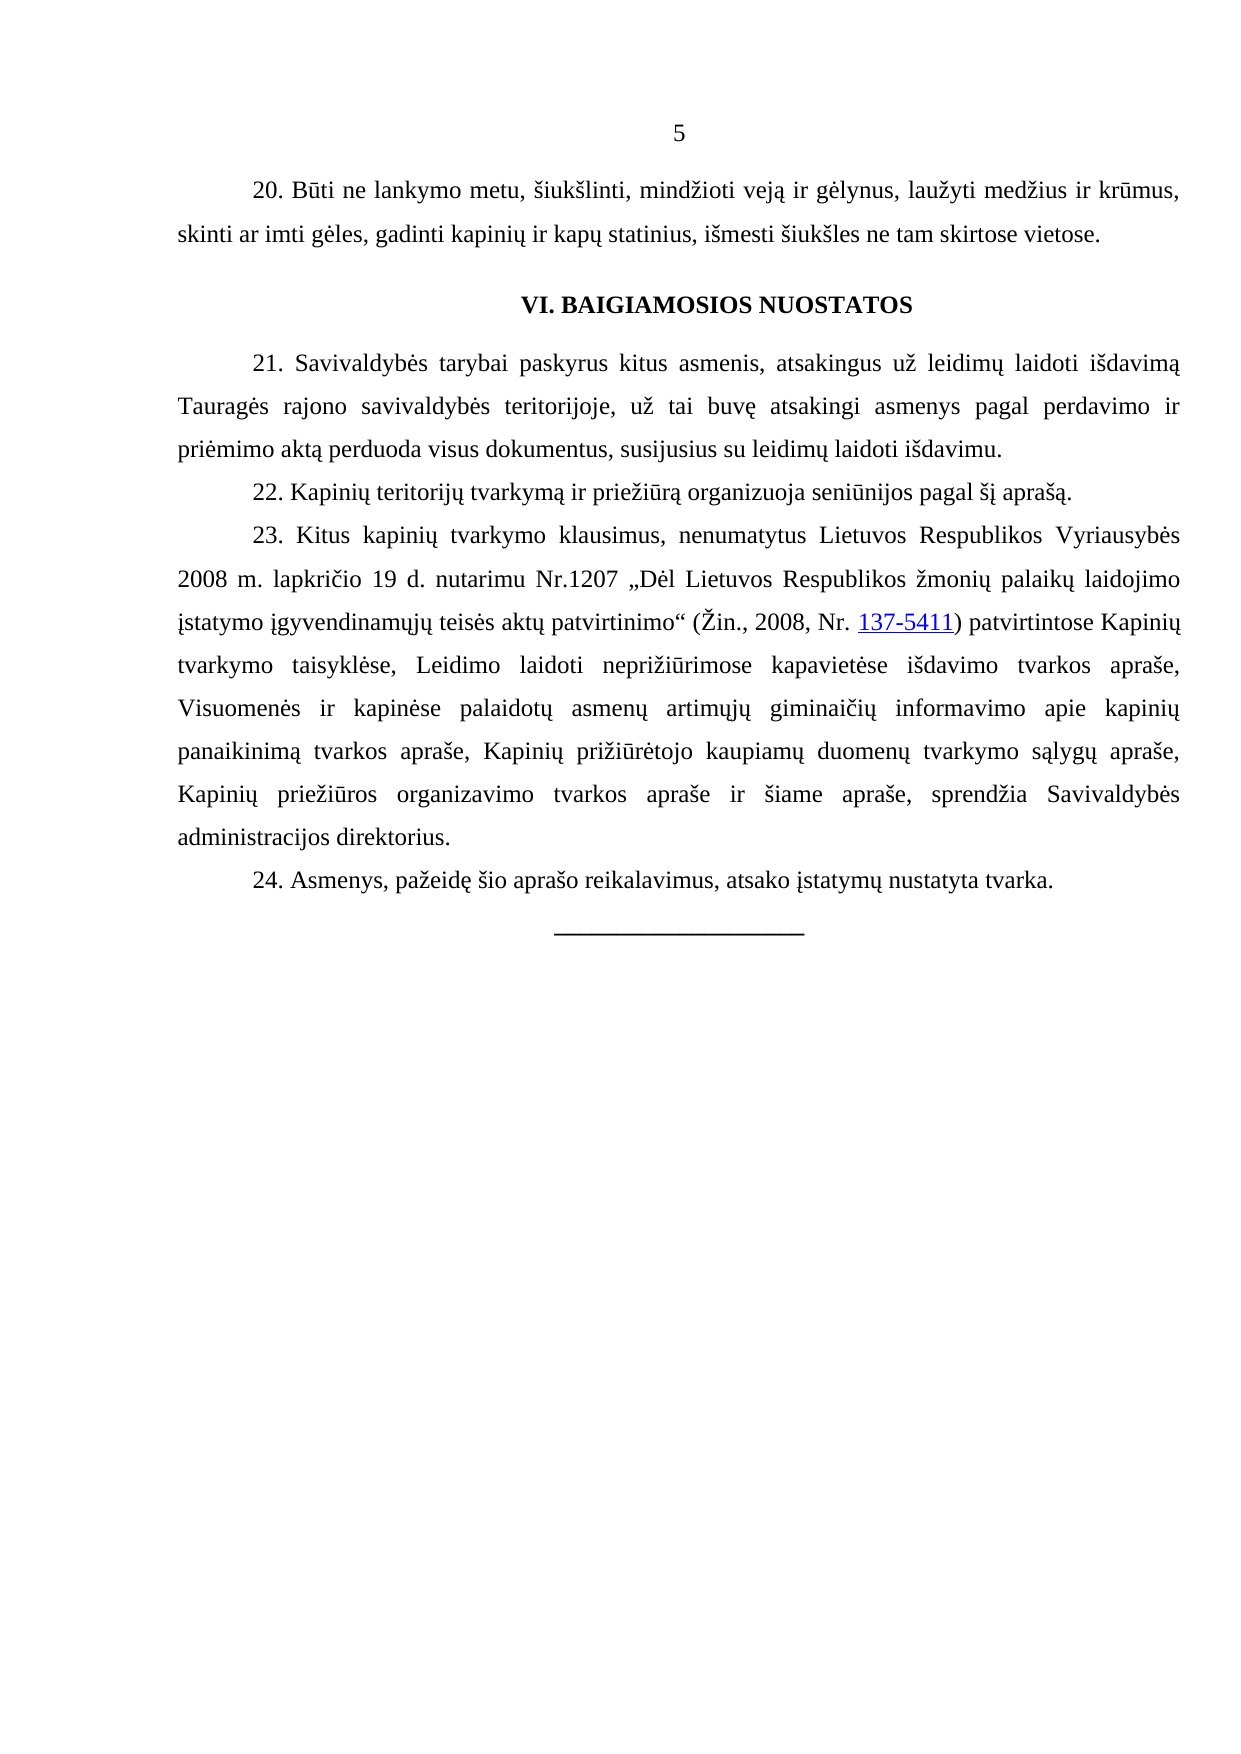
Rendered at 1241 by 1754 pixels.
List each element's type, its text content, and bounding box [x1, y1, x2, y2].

text 23. Kitus kapinių tvarkymo klausimus, nenumatytus Lietuvos Respublikos Vyriausybės 2008 m. lapkričio 19 d. nutarimu Nr.1207 „Dėl Lietuvos Respublikos žmonių palaikų laidojimo įstatymo įgyvendinamųjų teisės aktų patvirtinimo“ (Žin., 2008, Nr. 137-5411) patvirtintose Kapinių tvarkymo taisyklėse, Leidimo laidoti neprižiūrimose kapavietėse išdavimo tvarkos apraše, Visuomenės ir kapinėse palaidotų asmenų artimųjų giminaičių informavimo apie kapinių panaikinimą tvarkos apraše, Kapinių prižiūrėtojo kaupiamų duomenų tvarkymo sąlygų apraše, Kapinių priežiūros organizavimo tvarkos apraše ir šiame apraše, sprendžia Savivaldybės administracijos direktorius. [177, 521, 1181, 851]
text VI. BAIGIAMOSIOS NUOSTATOS [177, 291, 1181, 319]
text 21. Savivaldybės tarybai paskyrus kitus asmenis, atsakingus už leidimų laidoti išdavimą Tauragės rajono savivaldybės teritorijoje, už tai buvę atsakingi asmenys pagal perdavimo ir priėmimo aktą perduoda visus dokumentus, susijusius su leidimų laidoti išdavimu. [177, 348, 1181, 463]
text 20. Būti ne lankymo metu, šiukšlinti, mindžioti veją ir gėlynus, laužyti medžius ir krūmus, skinti ar imti gėles, gadinti kapinių ir kapų statinius, išmesti šiukšles ne tam skirtose vietose. [177, 176, 1181, 247]
text 22. Kapinių teritorijų tvarkymą ir priežiūrą organizuoja seniūnijos pagal šį aprašą. [177, 477, 1181, 506]
text 24. Asmenys, pažeidę šio aprašo reikalavimus, atsako įstatymų nustatyta tvarka. [177, 866, 1181, 894]
text ____________________ [177, 909, 1181, 937]
